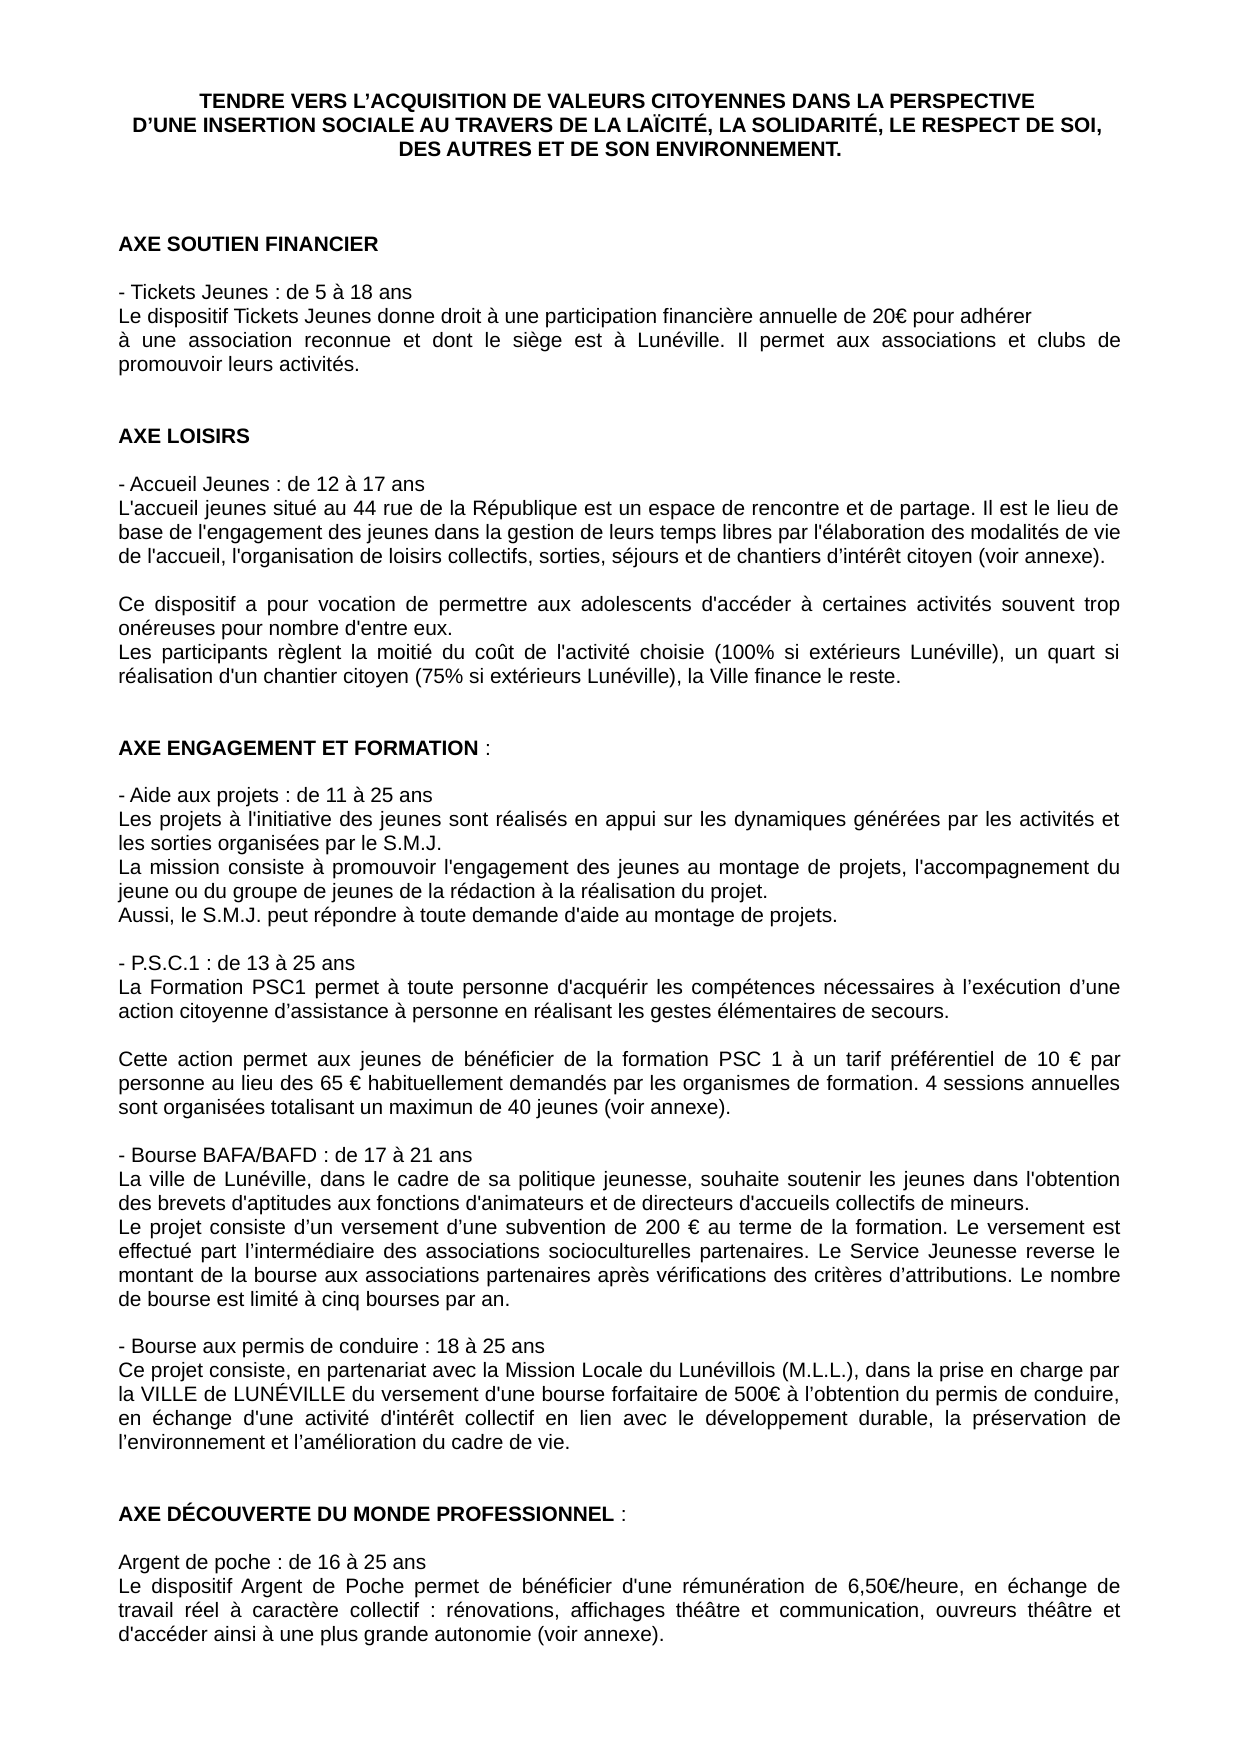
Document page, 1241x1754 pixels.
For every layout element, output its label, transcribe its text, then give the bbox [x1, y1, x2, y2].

text Aussi, le S.M.J. peut répondre à toute demande d'aide au montage de projets. [118, 903, 1122, 927]
text AXE LOISIRS [118, 424, 1122, 448]
text - Bourse aux permis de conduire : 18 à 25 ans [118, 1334, 1122, 1358]
text - Aide aux projets : de 11 à 25 ans [118, 783, 1122, 807]
text Ce dispositif a pour vocation de permettre aux adolescents d'accéder à certaines activités souvent trop onéreuses pour nombre d'entre eux. [118, 592, 1122, 639]
text TENDRE VERS L’ACQUISITION DE VALEURS CITOYENNES DANS LA PERSPECTIVE [118, 88, 1122, 112]
text D’UNE INSERTION SOCIALE AU TRAVERS DE LA LAÏCITÉ, LA SOLIDARITÉ, LE RESPECT DE SOI, [118, 112, 1122, 136]
text AXE SOUTIEN FINANCIER [118, 232, 1122, 256]
text Le dispositif Tickets Jeunes donne droit à une participation financière annuelle de 20€ pour adhérer [118, 304, 1122, 328]
text La Formation PSC1 permet à toute personne d'acquérir les compétences nécessaires à l’exécution d’une action citoyenne d’assistance à personne en réalisant les gestes élémentaires de secours. [118, 975, 1122, 1023]
text Les participants règlent la moitié du coût de l'activité choisie (100% si extérieurs Lunéville), un quart si réalisation d'un chantier citoyen (75% si extérieurs Lunéville), la Ville finance le reste. [118, 639, 1122, 687]
text L'accueil jeunes situé au 44 rue de la République est un espace de rencontre et de partage. Il est le lieu de base de l'engagement des jeunes dans la gestion de leurs temps libres par l'élaboration des modalités de vie de l'accueil, l'organisation de loisirs collectifs, sorties, séjours et de chantiers d’intérêt citoyen (voir annexe). [118, 496, 1122, 568]
text - Tickets Jeunes : de 5 à 18 ans [118, 280, 1122, 304]
text Ce projet consiste, en partenariat avec la Mission Locale du Lunévillois (M.L.L.), dans la prise en charge par la VILLE de LUNÉVILLE du versement d'une bourse forfaitaire de 500€ à l’obtention du permis de conduire, en échange d'une activité d'intérêt collectif en lien avec le développement durable, la préservation de l’environnement et l’amélioration du cadre de vie. [118, 1358, 1122, 1454]
text Argent de poche : de 16 à 25 ans [118, 1550, 1122, 1574]
text La mission consiste à promouvoir l'engagement des jeunes au montage de projets, l'accompagnement du jeune ou du groupe de jeunes de la rédaction à la réalisation du projet. [118, 855, 1122, 903]
text La ville de Lunéville, dans le cadre de sa politique jeunesse, souhaite soutenir les jeunes dans l'obtention des brevets d'aptitudes aux fonctions d'animateurs et de directeurs d'accueils collectifs de mineurs. [118, 1167, 1122, 1214]
text - Accueil Jeunes : de 12 à 17 ans [118, 472, 1122, 496]
text DES AUTRES ET DE SON ENVIRONNEMENT. [118, 136, 1122, 160]
text Le dispositif Argent de Poche permet de bénéficier d'une rémunération de 6,50€/heure, en échange de travail réel à caractère collectif : rénovations, affichages théâtre et communication, ouvreurs théâtre et d'accéder ainsi à une plus grande autonomie (voir annexe). [118, 1574, 1122, 1646]
text AXE ENGAGEMENT ET FORMATION : [118, 735, 1122, 759]
text - P.S.C.1 : de 13 à 25 ans [118, 951, 1122, 975]
text Cette action permet aux jeunes de bénéficier de la formation PSC 1 à un tarif préférentiel de 10 € par personne au lieu des 65 € habituellement demandés par les organismes de formation. 4 sessions annuelles sont organisées totalisant un maximun de 40 jeunes (voir annexe). [118, 1047, 1122, 1119]
text - Bourse BAFA/BAFD : de 17 à 21 ans [118, 1143, 1122, 1167]
text Le projet consiste d’un versement d’une subvention de 200 € au terme de la formation. Le versement est effectué part l’intermédiaire des associations socioculturelles partenaires. Le Service Jeunesse reverse le montant de la bourse aux associations partenaires après vérifications des critères d’attributions. Le nombre de bourse est limité à cinq bourses par an. [118, 1214, 1122, 1310]
text Les projets à l'initiative des jeunes sont réalisés en appui sur les dynamiques générées par les activités et les sorties organisées par le S.M.J. [118, 807, 1122, 855]
text AXE DÉCOUVERTE DU MONDE PROFESSIONNEL : [118, 1502, 1122, 1526]
text à une association reconnue et dont le siège est à Lunéville. Il permet aux associations et clubs de promouvoir leurs activités. [118, 328, 1122, 376]
